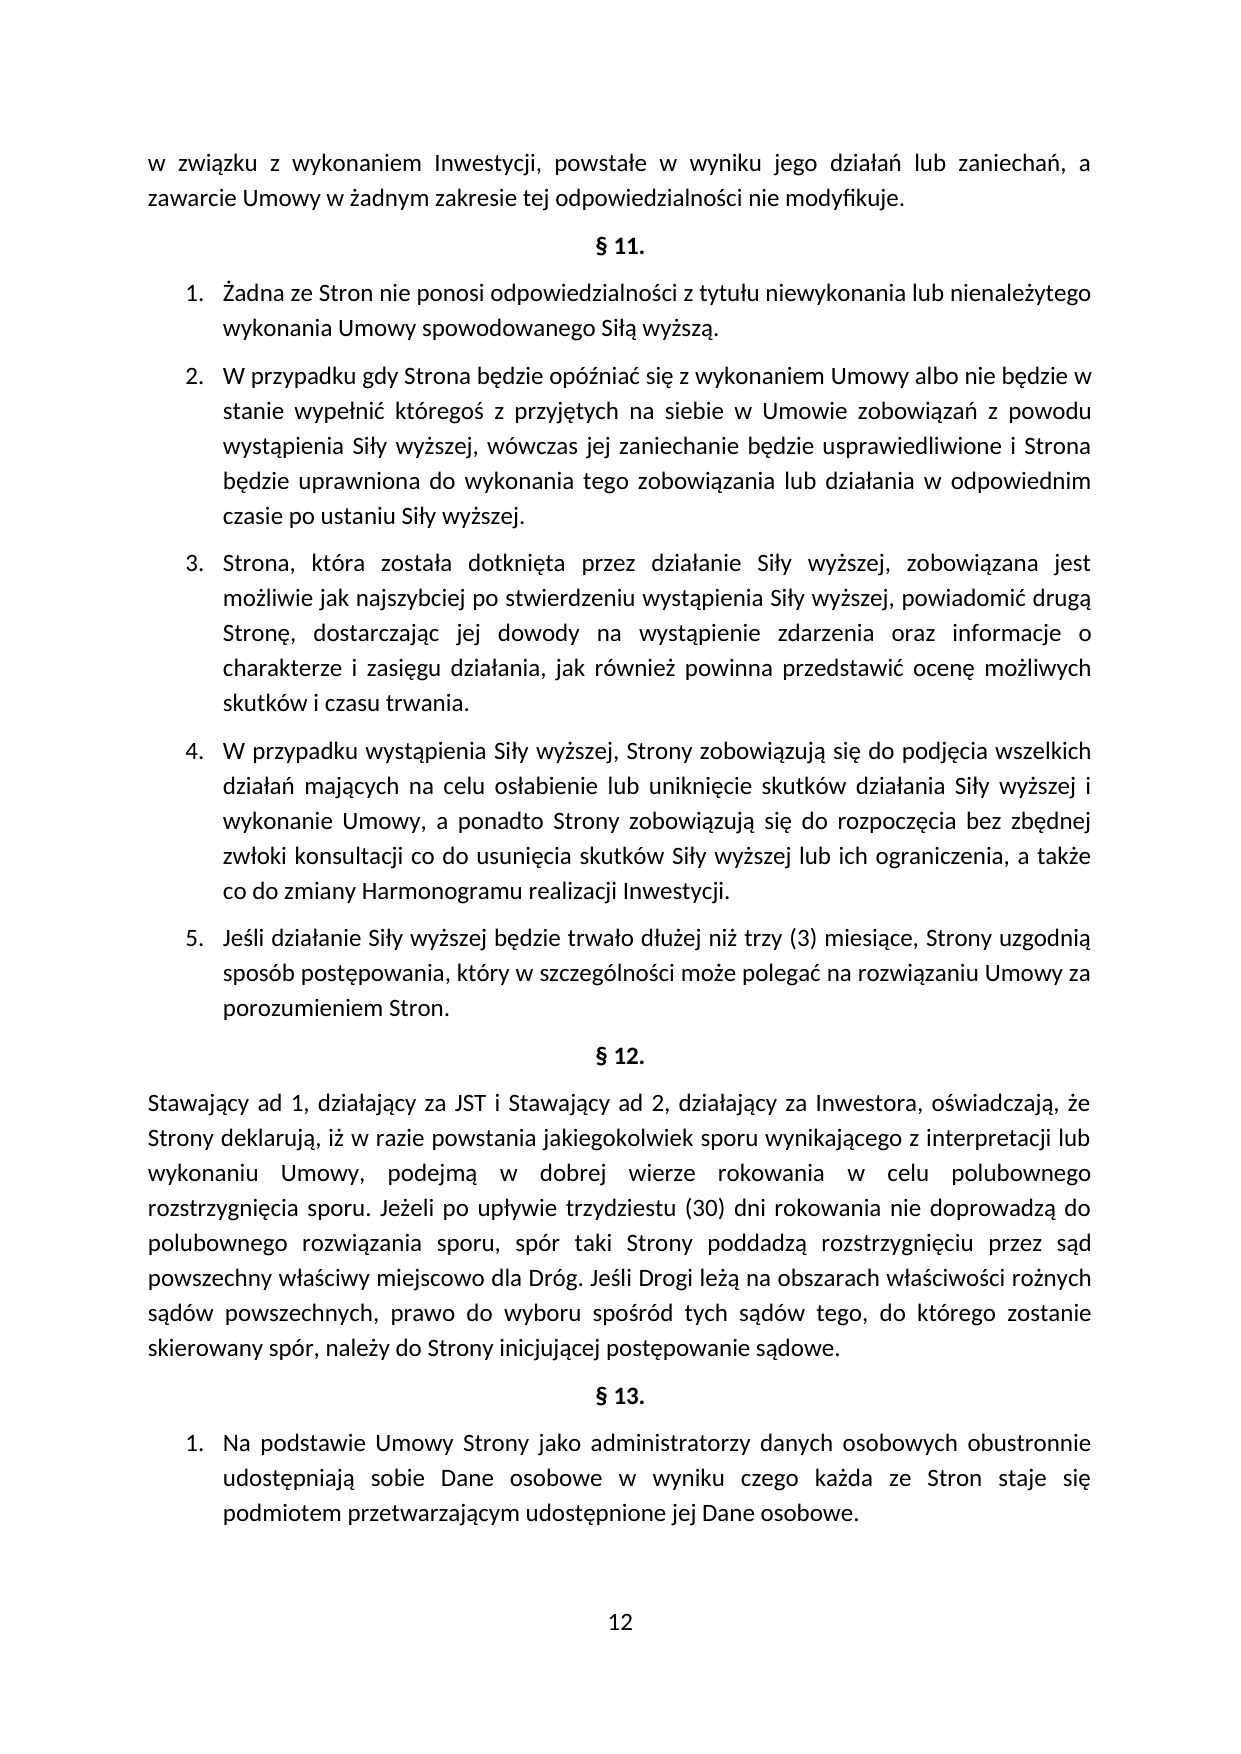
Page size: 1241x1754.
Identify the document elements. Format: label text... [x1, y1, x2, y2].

text § 11. [148, 230, 1093, 261]
list Żadna ze Stron nie ponosi odpowiedzialności z tytułu niewykonania lub nienależytego wykonania Umowy spowodowanego Siłą wyższą. [185, 278, 1093, 343]
text Stawający ad 1, działający za JST i Stawający ad 2, działający za Inwestora, oświadczają, że Strony deklarują, iż w razie powstania jakiegokolwiek sporu wynikającego z interpretacji lub wykonaniu Umowy, podejmą w dobrej wierze rokowania w celu polubownego rozstrzygnięcia sporu. Jeżeli po upływie trzydziestu (30) dni rokowania nie doprowadzą do polubownego rozwiązania sporu, spór taki Strony poddadzą rozstrzygnięciu przez sąd powszechny właściwy miejscowo dla Dróg. Jeśli Drogi leżą na obszarach właściwości rożnych sądów powszechnych, prawo do wyboru spośród tych sądów tego, do którego zostanie skierowany spór, należy do Strony inicjującej postępowanie sądowe. [148, 1088, 1093, 1363]
list Na podstawie Umowy Strony jako administratorzy danych osobowych obustronnie udostępniają sobie Dane osobowe w wyniku czego każda ze Stron staje się podmiotem przetwarzającym udostępnione jej Dane osobowe. [185, 1428, 1093, 1528]
text § 13. [148, 1380, 1093, 1411]
text § 12. [148, 1040, 1093, 1071]
list W przypadku gdy Strona będzie opóźniać się z wykonaniem Umowy albo nie będzie w stanie wypełnić któregoś z przyjętych na siebie w Umowie zobowiązań z powodu wystąpienia Siły wyższej, wówczas jej zaniechanie będzie usprawiedliwione i Strona będzie uprawniona do wykonania tego zobowiązania lub działania w odpowiednim czasie po ustaniu Siły wyższej. [185, 360, 1093, 531]
list W przypadku wystąpienia Siły wyższej, Strony zobowiązują się do podjęcia wszelkich działań mających na celu osłabienie lub uniknięcie skutków działania Siły wyższej i wykonanie Umowy, a ponadto Strony zobowiązują się do rozpoczęcia bez zbędnej zwłoki konsultacji co do usunięcia skutków Siły wyższej lub ich ograniczenia, a także co do zmiany Harmonogramu realizacji Inwestycji. [185, 735, 1093, 906]
text w związku z wykonaniem Inwestycji, powstałe w wyniku jego działań lub zaniechań, a zawarcie Umowy w żadnym zakresie tej odpowiedzialności nie modyfikuje. [148, 148, 1093, 213]
list Jeśli działanie Siły wyższej będzie trwało dłużej niż trzy (3) miesiące, Strony uzgodnią sposób postępowania, który w szczególności może polegać na rozwiązaniu Umowy za porozumieniem Stron. [185, 923, 1093, 1023]
list Strona, która została dotknięta przez działanie Siły wyższej, zobowiązana jest możliwie jak najszybciej po stwierdzeniu wystąpienia Siły wyższej, powiadomić drugą Stronę, dostarczając jej dowody na wystąpienie zdarzenia oraz informacje o charakterze i zasięgu działania, jak również powinna przedstawić ocenę możliwych skutków i czasu trwania. [185, 548, 1093, 718]
